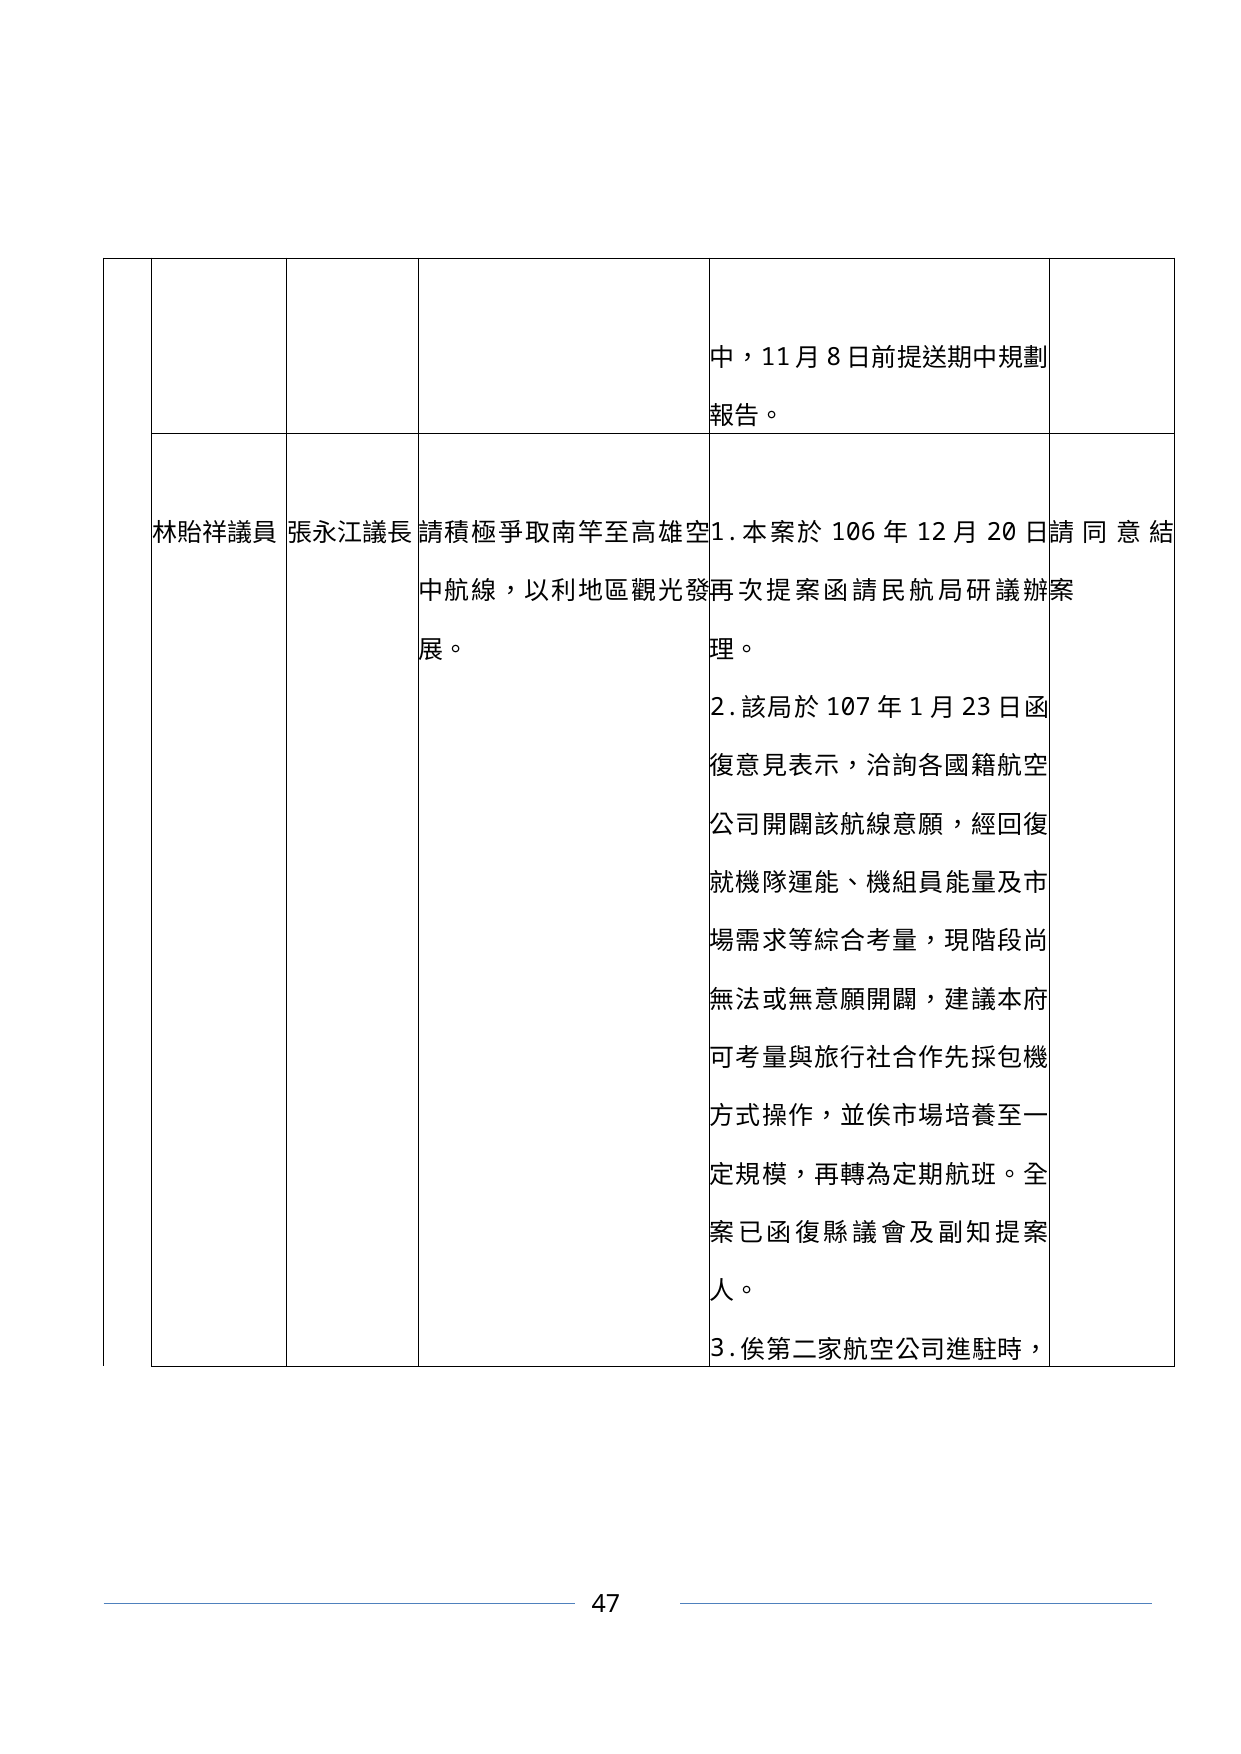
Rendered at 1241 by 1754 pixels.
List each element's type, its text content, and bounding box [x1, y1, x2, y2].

table_cell [152, 259, 286, 433]
table_cell 林貽祥議員 [152, 434, 286, 1366]
table_cell [1050, 259, 1174, 433]
table_cell 中，11月8日前提送期中規劃報告。 [710, 259, 1049, 433]
table_cell 請積極爭取南竿至高雄空中航線，以利地區觀光發展。 [419, 434, 709, 1366]
table_cell 1.本案於106年12月20日再次提案函請民航局研議辦理。 2.該局於107年1月23日函復意見表示，洽詢各國籍航空公司開闢該航線意願，經回復就機隊運能、機組員能量及市場需求等綜合考量，現階段尚無法或無意願開闢，建議本府可考量與旅行社合作先採包機方式操作，並俟市場培養至一定規模，再轉為定期航班。全案已函復縣議會及副知提案人。 3.俟第二家航空公司進駐時， [710, 434, 1049, 1366]
table_cell [287, 259, 418, 433]
table_cell [419, 259, 709, 433]
table_cell 張永江議長 [287, 434, 418, 1366]
table_cell 請同意結案 [1050, 434, 1174, 1366]
